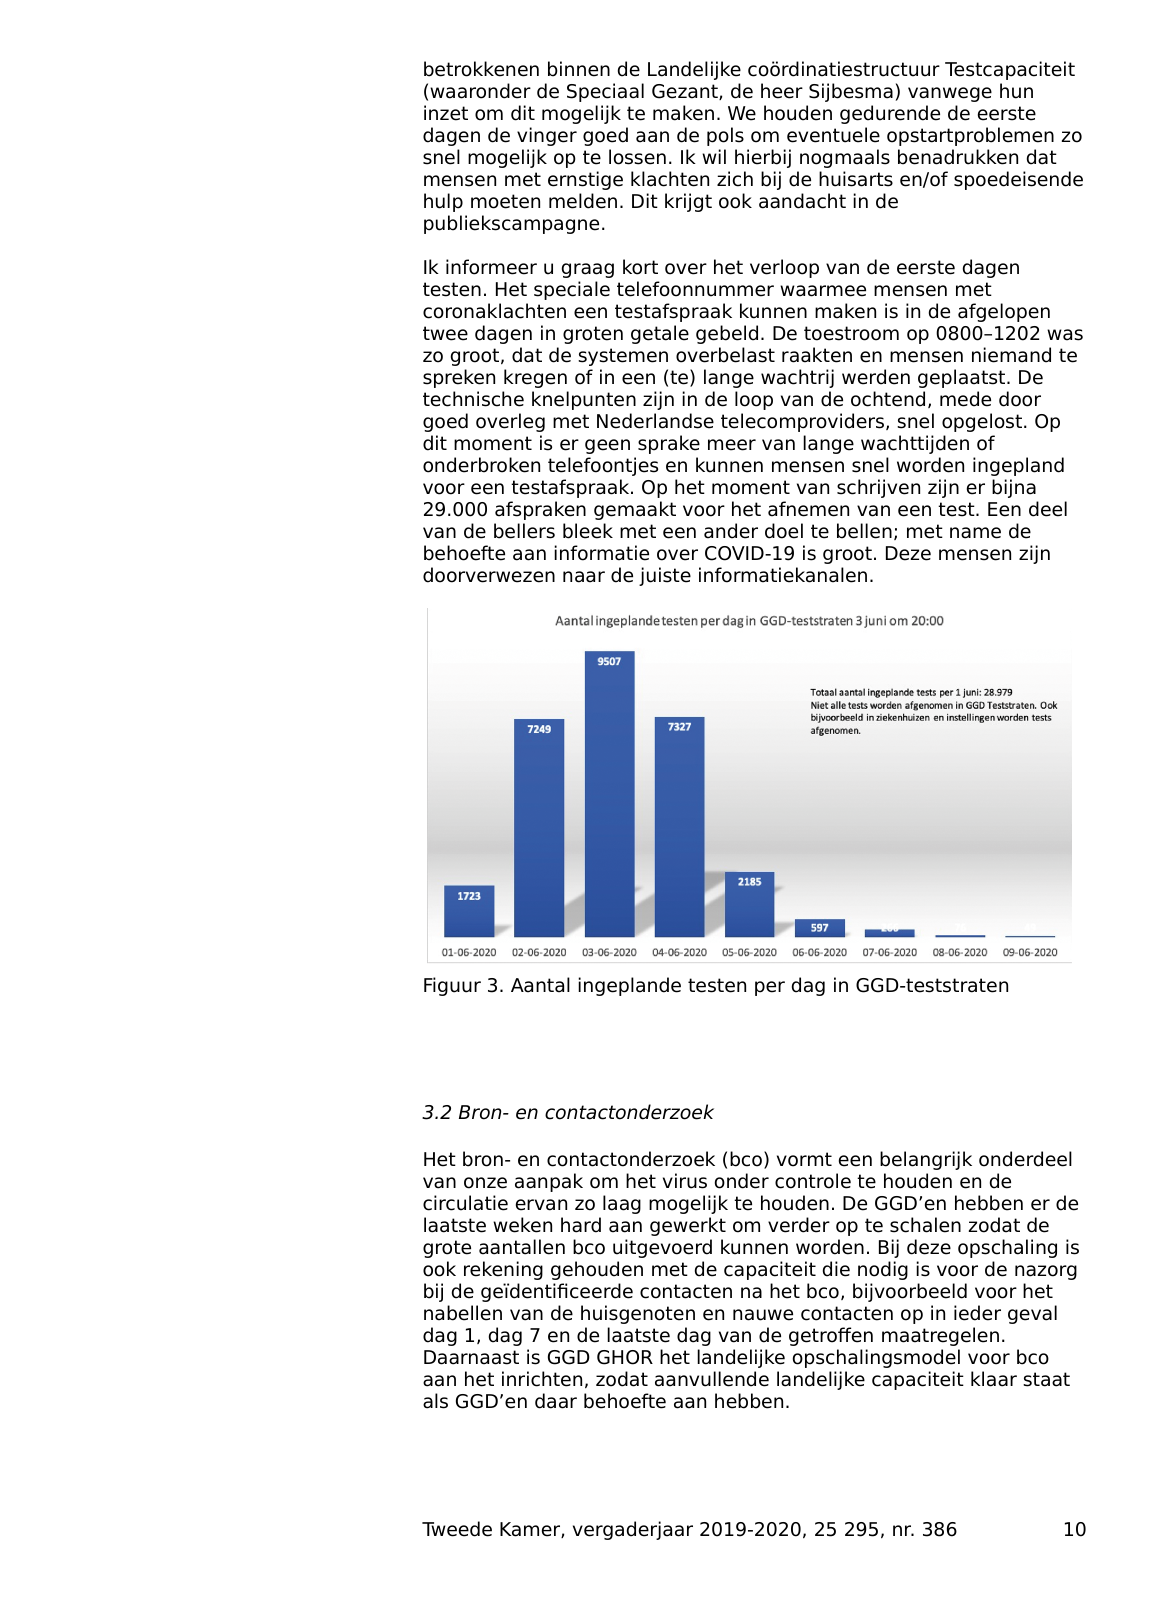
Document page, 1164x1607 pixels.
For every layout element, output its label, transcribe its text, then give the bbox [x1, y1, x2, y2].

text Figuur 3. Aantal ingeplande testen per dag in GGD-teststraten [422, 975, 1072, 997]
subtitle 3.2 Bron- en contactonderzoek [422, 1102, 1087, 1124]
text betrokkenen binnen de Landelijke coördinatiestructuur Testcapaciteit (waaronder de Speciaal Gezant, de heer Sijbesma) vanwege hun inzet om dit mogelijk te maken. We houden gedurende de eerste dagen de vinger goed aan de pols om eventuele opstartproblemen zo snel mogelijk op te lossen. Ik wil hierbij nogmaals benadrukken dat mensen met ernstige klachten zich bij de huisarts en/of spoedeisende hulp moeten melden. Dit krijgt ook aandacht in de publiekscampagne. [422, 59, 1087, 235]
picture [422, 608, 1072, 964]
text Het bron- en contactonderzoek (bco) vormt een belangrijk onderdeel van onze aanpak om het virus onder controle te houden en de circulatie ervan zo laag mogelijk te houden. De GGD’en hebben er de laatste weken hard aan gewerkt om verder op te schalen zodat de grote aantallen bco uitgevoerd kunnen worden. Bij deze opschaling is ook rekening gehouden met de capaciteit die nodig is voor de nazorg bij de geïdentificeerde contacten na het bco, bijvoorbeeld voor het nabellen van de huisgenoten en nauwe contacten op in ieder geval dag 1, dag 7 en de laatste dag van de getroffen maatregelen. Daarnaast is GGD GHOR het landelijke opschalingsmodel voor bco aan het inrichten, zodat aanvullende landelijke capaciteit klaar staat als GGD’en daar behoefte aan hebben. [422, 1149, 1087, 1413]
text Ik informeer u graag kort over het verloop van de eerste dagen testen. Het speciale telefoonnummer waarmee mensen met coronaklachten een testafspraak kunnen maken is in de afgelopen twee dagen in groten getale gebeld. De toestroom op 0800–1202 was zo groot, dat de systemen overbelast raakten en mensen niemand te spreken kregen of in een (te) lange wachtrij werden geplaatst. De technische knelpunten zijn in de loop van de ochtend, mede door goed overleg met Nederlandse telecomproviders, snel opgelost. Op dit moment is er geen sprake meer van lange wachttijden of onderbroken telefoontjes en kunnen mensen snel worden ingepland voor een testafspraak. Op het moment van schrijven zijn er bijna 29.000 afspraken gemaakt voor het afnemen van een test. Een deel van de bellers bleek met een ander doel te bellen; met name de behoefte aan informatie over COVID-19 is groot. Deze mensen zijn doorverwezen naar de juiste informatiekanalen. [422, 257, 1087, 587]
